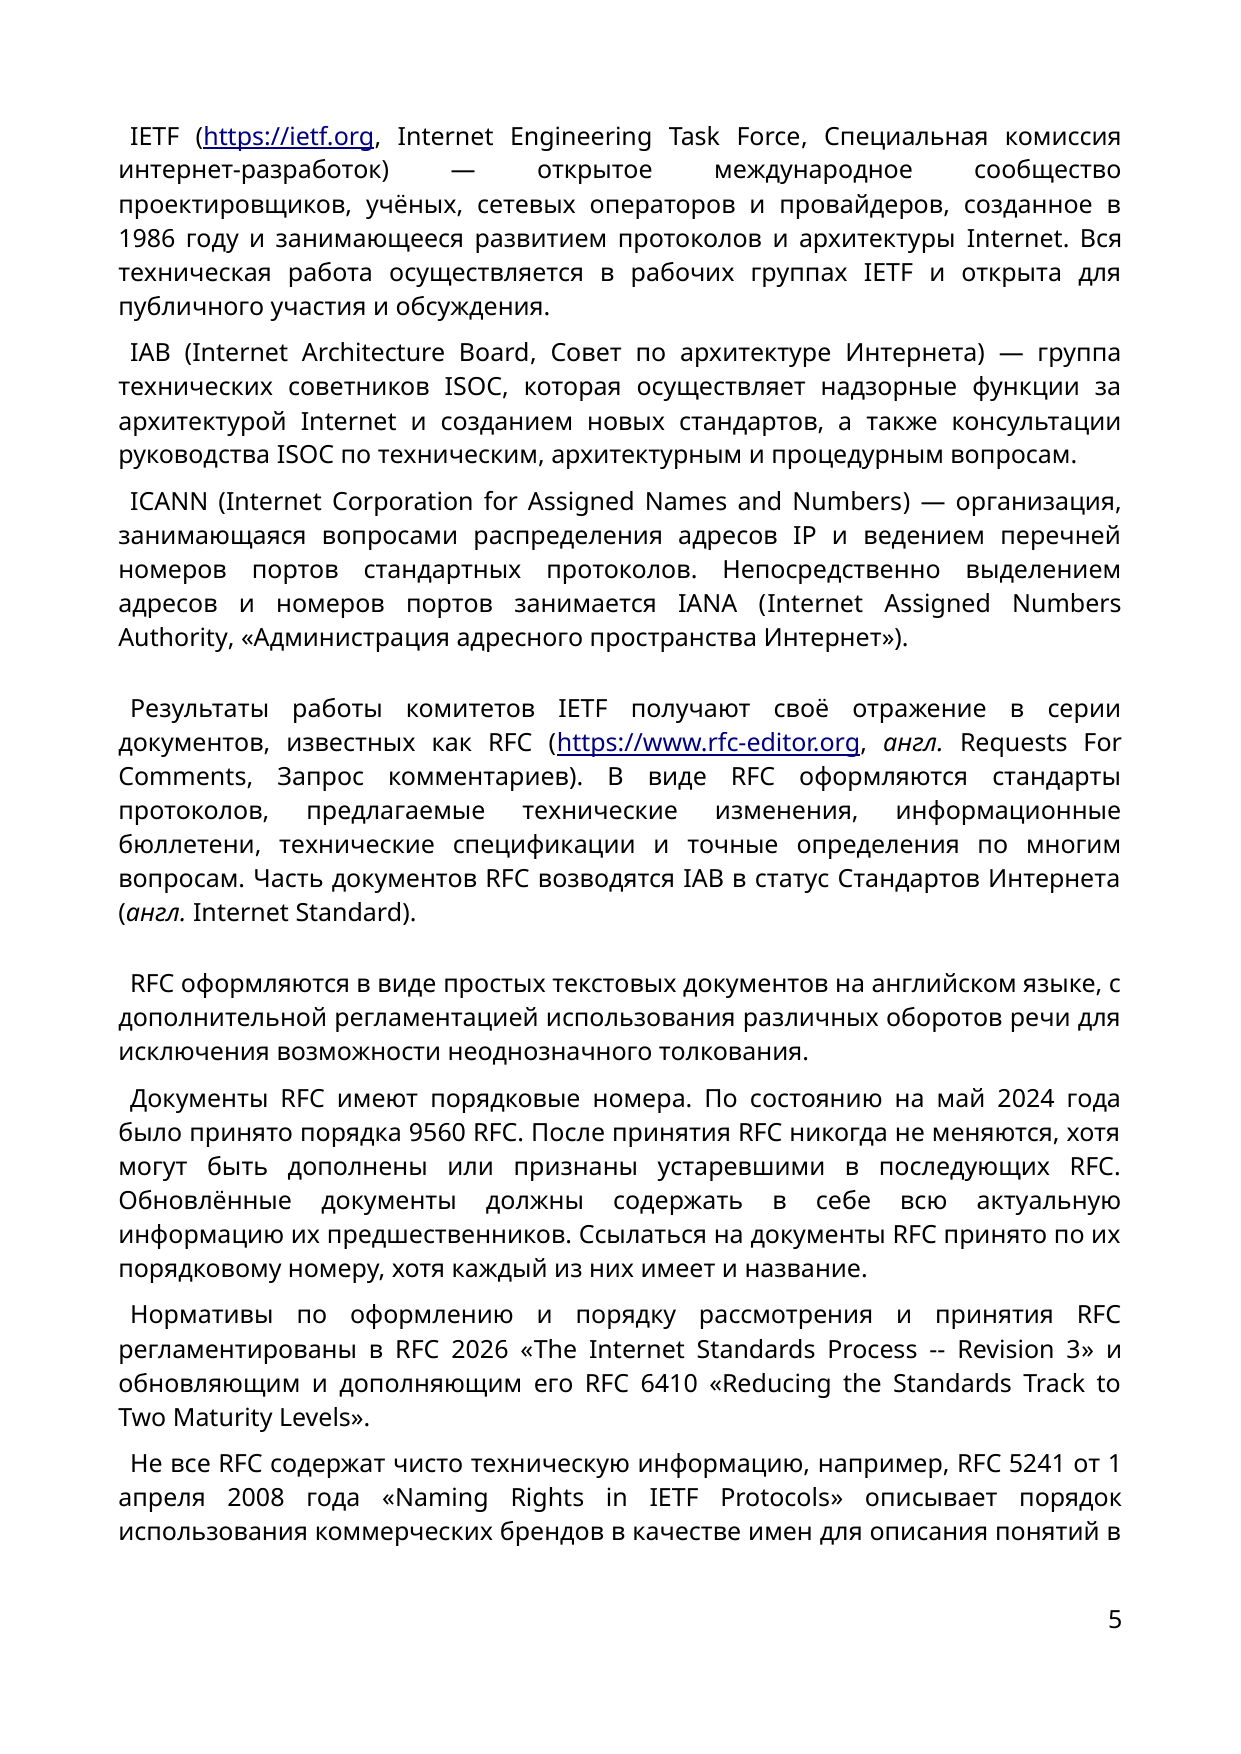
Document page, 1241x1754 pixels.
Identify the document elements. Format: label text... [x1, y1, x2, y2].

text Результаты работы комитетов IETF получают своё отражение в серии документов, известных как RFC (https://www.rfc-editor.org, англ. Requests For Comments, Запрос комментариев). В виде RFC оформляются стандарты протоколов, предлагаемые технические изменения, информационные бюллетени, технические спецификации и точные определения по многим вопросам. Часть документов RFC возводятся IAB в статус Стандартов Интернета (англ. Internet Standard). [118, 691, 1122, 929]
text Не все RFC содержат чисто техническую информацию, например, RFC 5241 от 1 апреля 2008 года «Naming Rights in IETF Protocols» описывает порядок использования коммерческих брендов в качестве имен для описания понятий в [118, 1446, 1122, 1548]
text Нормативы по оформлению и порядку рассмотрения и принятия RFC регламентированы в RFC 2026 «The Internet Standards Process -- Revision 3» и обновляющим и дополняющим его RFC 6410 «Reducing the Standards Track to Two Maturity Levels». [118, 1297, 1122, 1433]
text IAB (Internet Architecture Board, Совет по архитектуре Интернета) — группа технических советников ISOC, которая осуществляет надзорные функции за архитектурой Internet и созданием новых стандартов, а также консультации руководства ISOC по техническим, архитектурным и процедурным вопросам. [118, 335, 1122, 471]
text ICANN (Internet Corporation for Assigned Names and Numbers) — организация, занимающаяся вопросами распределения адресов IP и ведением перечней номеров портов стандартных протоколов. Непосредственно выделением адресов и номеров портов занимается IANA (Internet Assigned Numbers Authority, «Администрация адресного пространства Интернет»). [118, 484, 1122, 654]
text IETF (https://ietf.org, Internet Engineering Task Force, Специальная комиссия интернет-разработок) — открытое международное сообщество проектировщиков, учёных, сетевых операторов и провайдеров, созданное в 1986 году и занимающееся развитием протоколов и архитектуры Internet. Вся техническая работа осуществляется в рабочих группах IETF и открыта для публичного участия и обсуждения. [118, 118, 1122, 322]
text Документы RFC имеют порядковые номера. По состоянию на май 2024 года было принято порядка 9560 RFC. После принятия RFC никогда не меняются, хотя могут быть дополнены или признаны устаревшими в последующих RFC. Обновлённые документы должны содержать в себе всю актуальную информацию их предшественников. Ссылаться на документы RFC принято по их порядковому номеру, хотя каждый из них имеет и название. [118, 1080, 1122, 1285]
text RFC оформляются в виде простых текстовых документов на английском языке, с дополнительной регламентацией использования различных оборотов речи для исключения возможности неоднозначного толкования. [118, 966, 1122, 1068]
